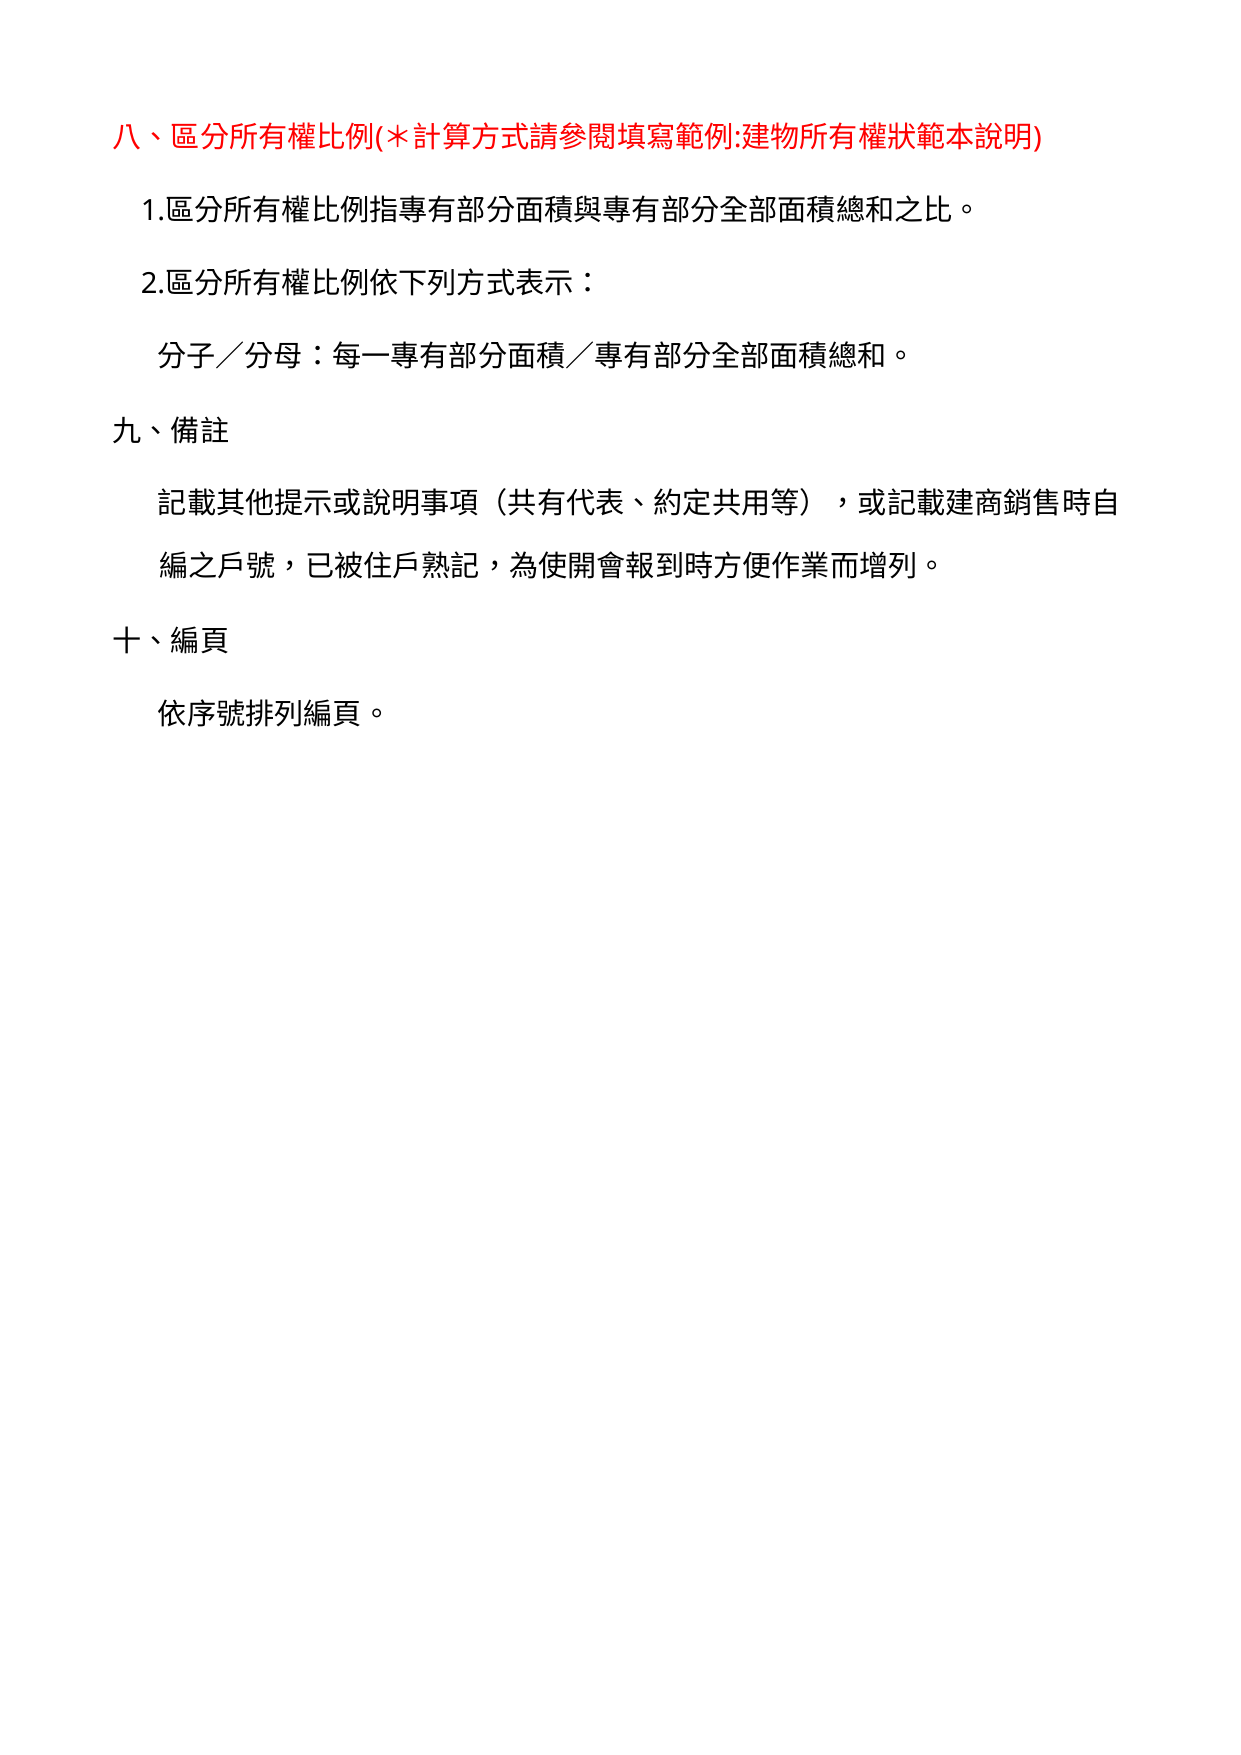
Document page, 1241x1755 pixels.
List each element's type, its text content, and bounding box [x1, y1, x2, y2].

text 記載其他提示或說明事項（共有代表、約定共用等），或記載建商銷售時自編之戶號，已被住戶熟記，為使開會報到時方便作業而增列。 [158, 459, 1128, 584]
text 八、區分所有權比例(＊計算方式請參閱填寫範例:建物所有權狀範本說明) [112, 93, 1128, 155]
text 1.區分所有權比例指專有部分面積與專有部分全部面積總和之比。 [141, 166, 1128, 228]
text 十、編頁 [112, 597, 1128, 659]
text 依序號排列編頁。 [158, 670, 1128, 732]
text 九、備註 [112, 387, 1128, 449]
text 2.區分所有權比例依下列方式表示： [141, 239, 1128, 301]
text 分子／分母：每一專有部分面積／專有部分全部面積總和。 [157, 312, 1128, 374]
